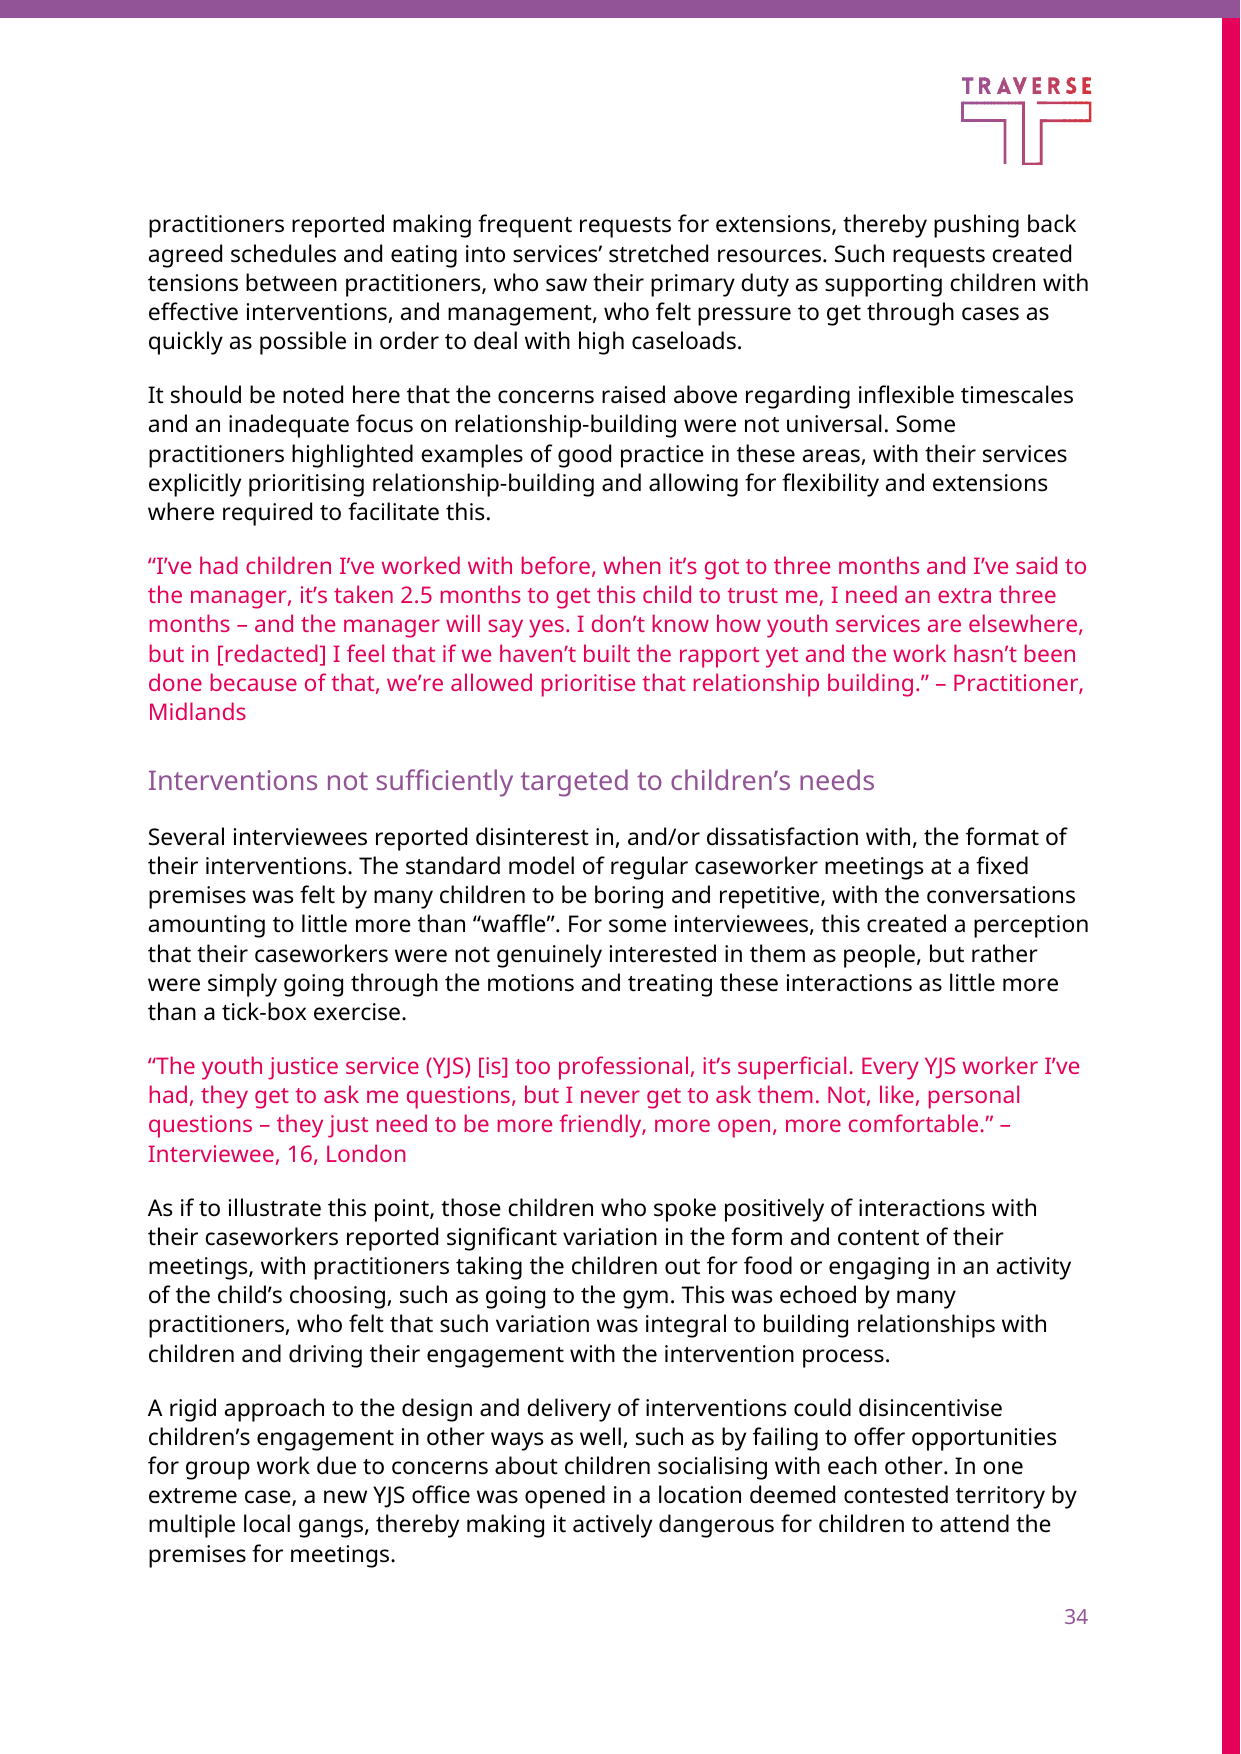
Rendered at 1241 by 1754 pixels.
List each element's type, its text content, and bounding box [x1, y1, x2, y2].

text As if to illustrate this point, those children who spoke positively of interactions with their caseworkers reported significant variation in the form and content of their meetings, with practitioners taking the children out for food or engaging in an activity of the child’s choosing, such as going to the gym. This was echoed by many practitioners, who felt that such variation was integral to building relationships with children and driving their engagement with the intervention process. [148, 1190, 1092, 1365]
text A rigid approach to the design and delivery of interventions could disincentivise children’s engagement in other ways as well, such as by failing to offer opportunities for group work due to concerns about children socialising with each other. In one extreme case, a new YJS office was opened in a location deemed contested territory by multiple local gangs, thereby making it actively dangerous for children to attend the premises for meetings. [148, 1390, 1092, 1565]
title Interventions not sufficiently targeted to children’s needs [148, 761, 1092, 794]
text It should be noted here that the concerns raised above regarding inflexible timescales and an inadequate focus on relationship-building were not universal. Some practitioners highlighted examples of good practice in these areas, with their services explicitly prioritising relationship-building and allowing for flexibility and extensions where required to facilitate this. [148, 378, 1092, 523]
text “The youth justice service (YJS) [is] too professional, it’s superficial. Every YJS worker I’ve had, they get to ask me questions, but I never get to ask them. Not, like, personal questions – they just need to be more friendly, more open, more comfortable.” – Interviewee, 16, London [148, 1048, 1092, 1165]
text practitioners reported making frequent requests for extensions, thereby pushing back agreed schedules and eating into services’ stretched resources. Such requests created tensions between practitioners, who saw their primary duty as supporting children with effective interventions, and management, who felt pressure to get through cases as quickly as possible in order to deal with high caseloads. [148, 207, 1092, 353]
text Several interviewees reported disinterest in, and/or dissatisfaction with, the format of their interventions. The standard model of regular caseworker meetings at a fixed premises was felt by many children to be boring and repetitive, with the conversations amounting to little more than “waffle”. For some interviewees, this created a perception that their caseworkers were not genuinely interested in them as people, but rather were simply going through the motions and treating these interactions as little more than a tick-box exercise. [148, 819, 1092, 1023]
text “I’ve had children I’ve worked with before, when it’s got to three months and I’ve said to the manager, it’s taken 2.5 months to get this child to trust me, I need an extra three months – and the manager will say yes. I don’t know how youth services are elsewhere, but in [redacted] I feel that if we haven’t built the rapport yet and the work hasn’t been done because of that, we’re allowed prioritise that relationship building.” – Practitioner, Midlands [148, 548, 1092, 723]
